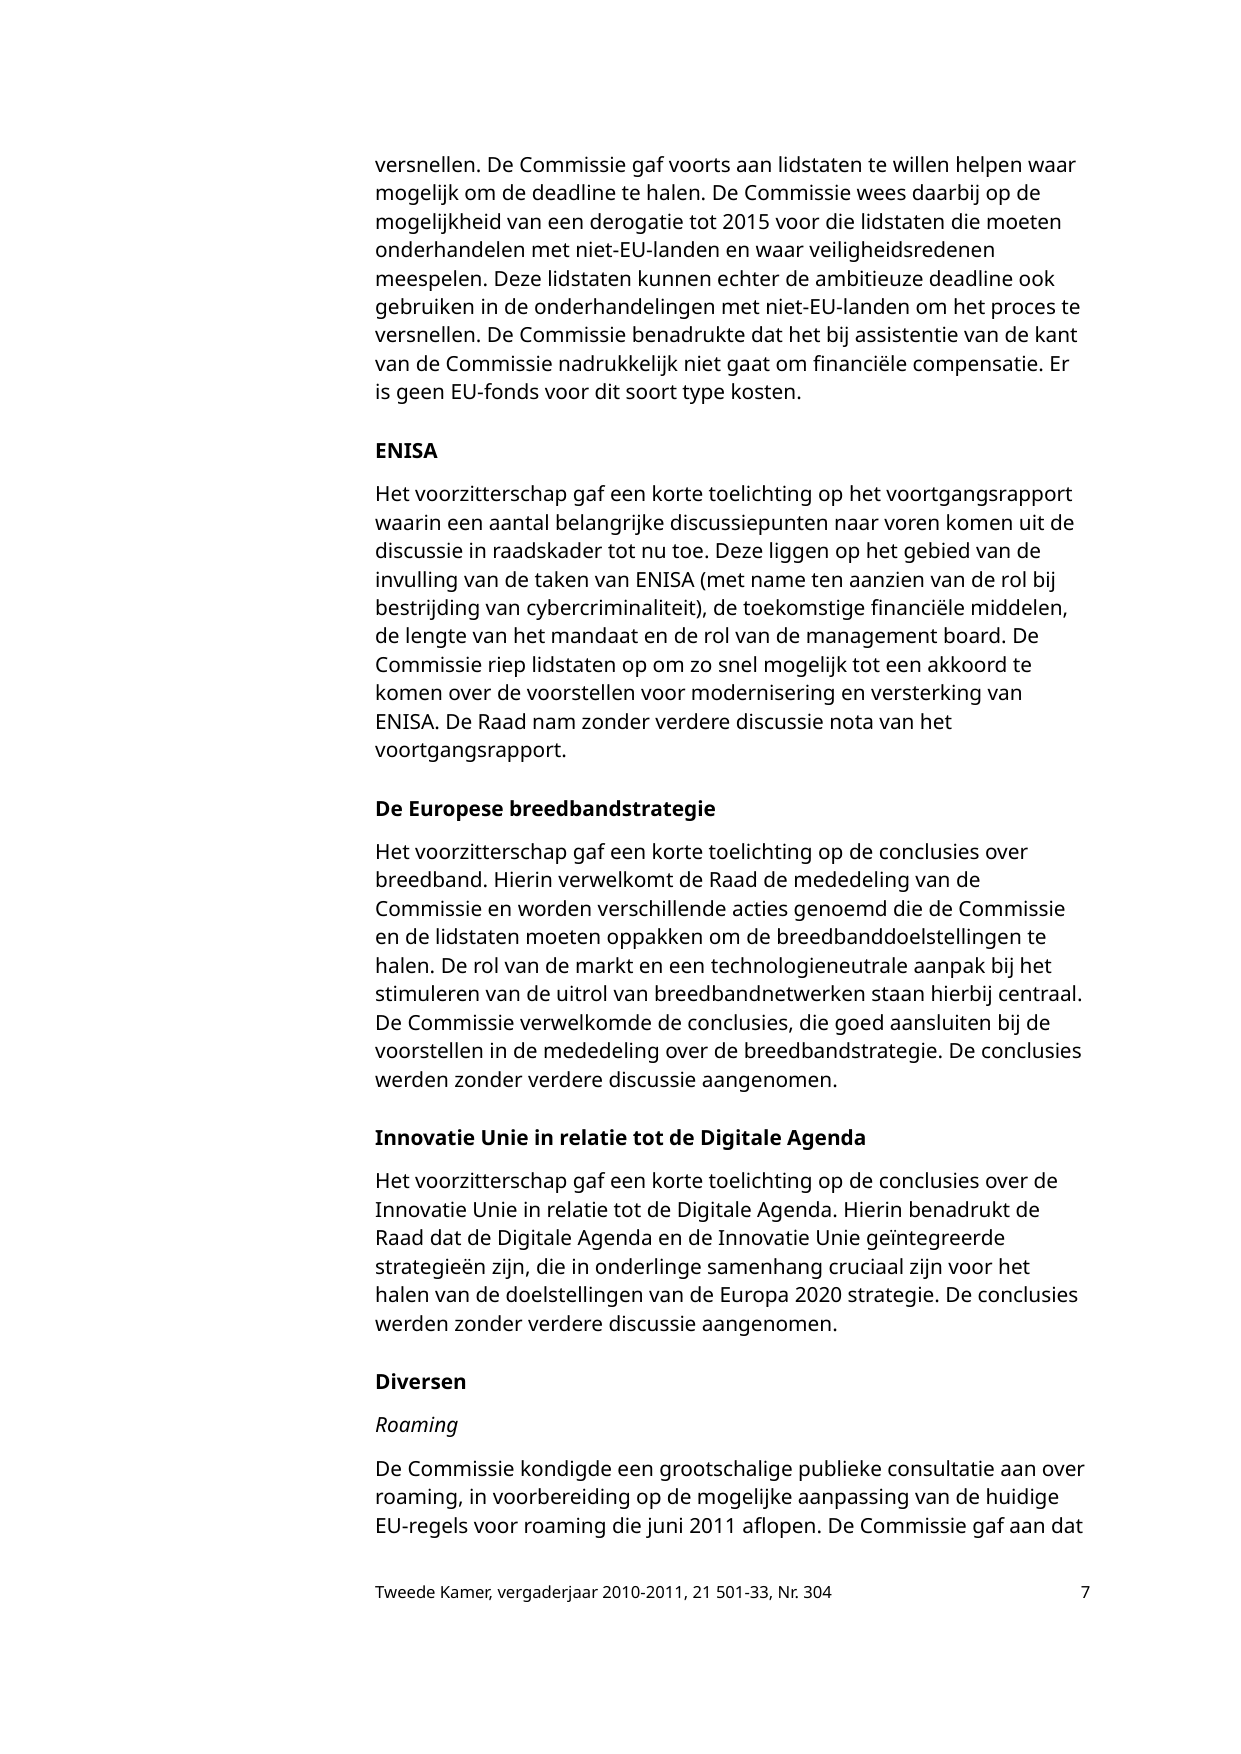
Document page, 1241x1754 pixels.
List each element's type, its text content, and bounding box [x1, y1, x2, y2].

text Het voorzitterschap gaf een korte toelichting op het voortgangsrapport waarin een aantal belangrijke discussiepunten naar voren komen uit de discussie in raadskader tot nu toe. Deze liggen op het gebied van de invulling van de taken van ENISA (met name ten aanzien van de rol bij bestrijding van cybercriminaliteit), de toekomstige financiële middelen, de lengte van het mandaat en de rol van de management board. De Commissie riep lidstaten op om zo snel mogelijk tot een akkoord te komen over de voorstellen voor modernisering en versterking van ENISA. De Raad nam zonder verdere discussie nota van het voortgangsrapport. [375, 479, 1090, 764]
text De Commissie kondigde een grootschalige publieke consultatie aan over roaming, in voorbereiding op de mogelijke aanpassing van de huidige EU-regels voor roaming die juni 2011 aflopen. De Commissie gaf aan dat [375, 1454, 1090, 1539]
text Roaming [375, 1411, 1090, 1439]
text Het voorzitterschap gaf een korte toelichting op de conclusies over breedband. Hierin verwelkomt de Raad de mededeling van de Commissie en worden verschillende acties genoemd die de Commissie en de lidstaten moeten oppakken om de breedbanddoelstellingen te halen. De rol van de markt en een technologieneutrale aanpak bij het stimuleren van de uitrol van breedbandnetwerken staan hierbij centraal. De Commissie verwelkomde de conclusies, die goed aansluiten bij de voorstellen in de mededeling over de breedbandstrategie. De conclusies werden zonder verdere discussie aangenomen. [375, 837, 1090, 1093]
text Diversen [375, 1367, 1090, 1396]
text versnellen. De Commissie gaf voorts aan lidstaten te willen helpen waar mogelijk om de deadline te halen. De Commissie wees daarbij op de mogelijkheid van een derogatie tot 2015 voor die lidstaten die moeten onderhandelen met niet-EU-landen en waar veiligheidsredenen meespelen. Deze lidstaten kunnen echter de ambitieuze deadline ook gebruiken in de onderhandelingen met niet-EU-landen om het proces te versnellen. De Commissie benadrukte dat het bij assistentie van de kant van de Commissie nadrukkelijk niet gaat om financiële compensatie. Er is geen EU-fonds voor dit soort type kosten. [375, 150, 1090, 406]
text ENISA [375, 436, 1090, 464]
text De Europese breedbandstrategie [375, 794, 1090, 822]
text Het voorzitterschap gaf een korte toelichting op de conclusies over de Innovatie Unie in relatie tot de Digitale Agenda. Hierin benadrukt de Raad dat de Digitale Agenda en de Innovatie Unie geïntegreerde strategieën zijn, die in onderlinge samenhang cruciaal zijn voor het halen van de doelstellingen van de Europa 2020 strategie. De conclusies werden zonder verdere discussie aangenomen. [375, 1167, 1090, 1337]
text Innovatie Unie in relatie tot de Digitale Agenda [375, 1123, 1090, 1152]
